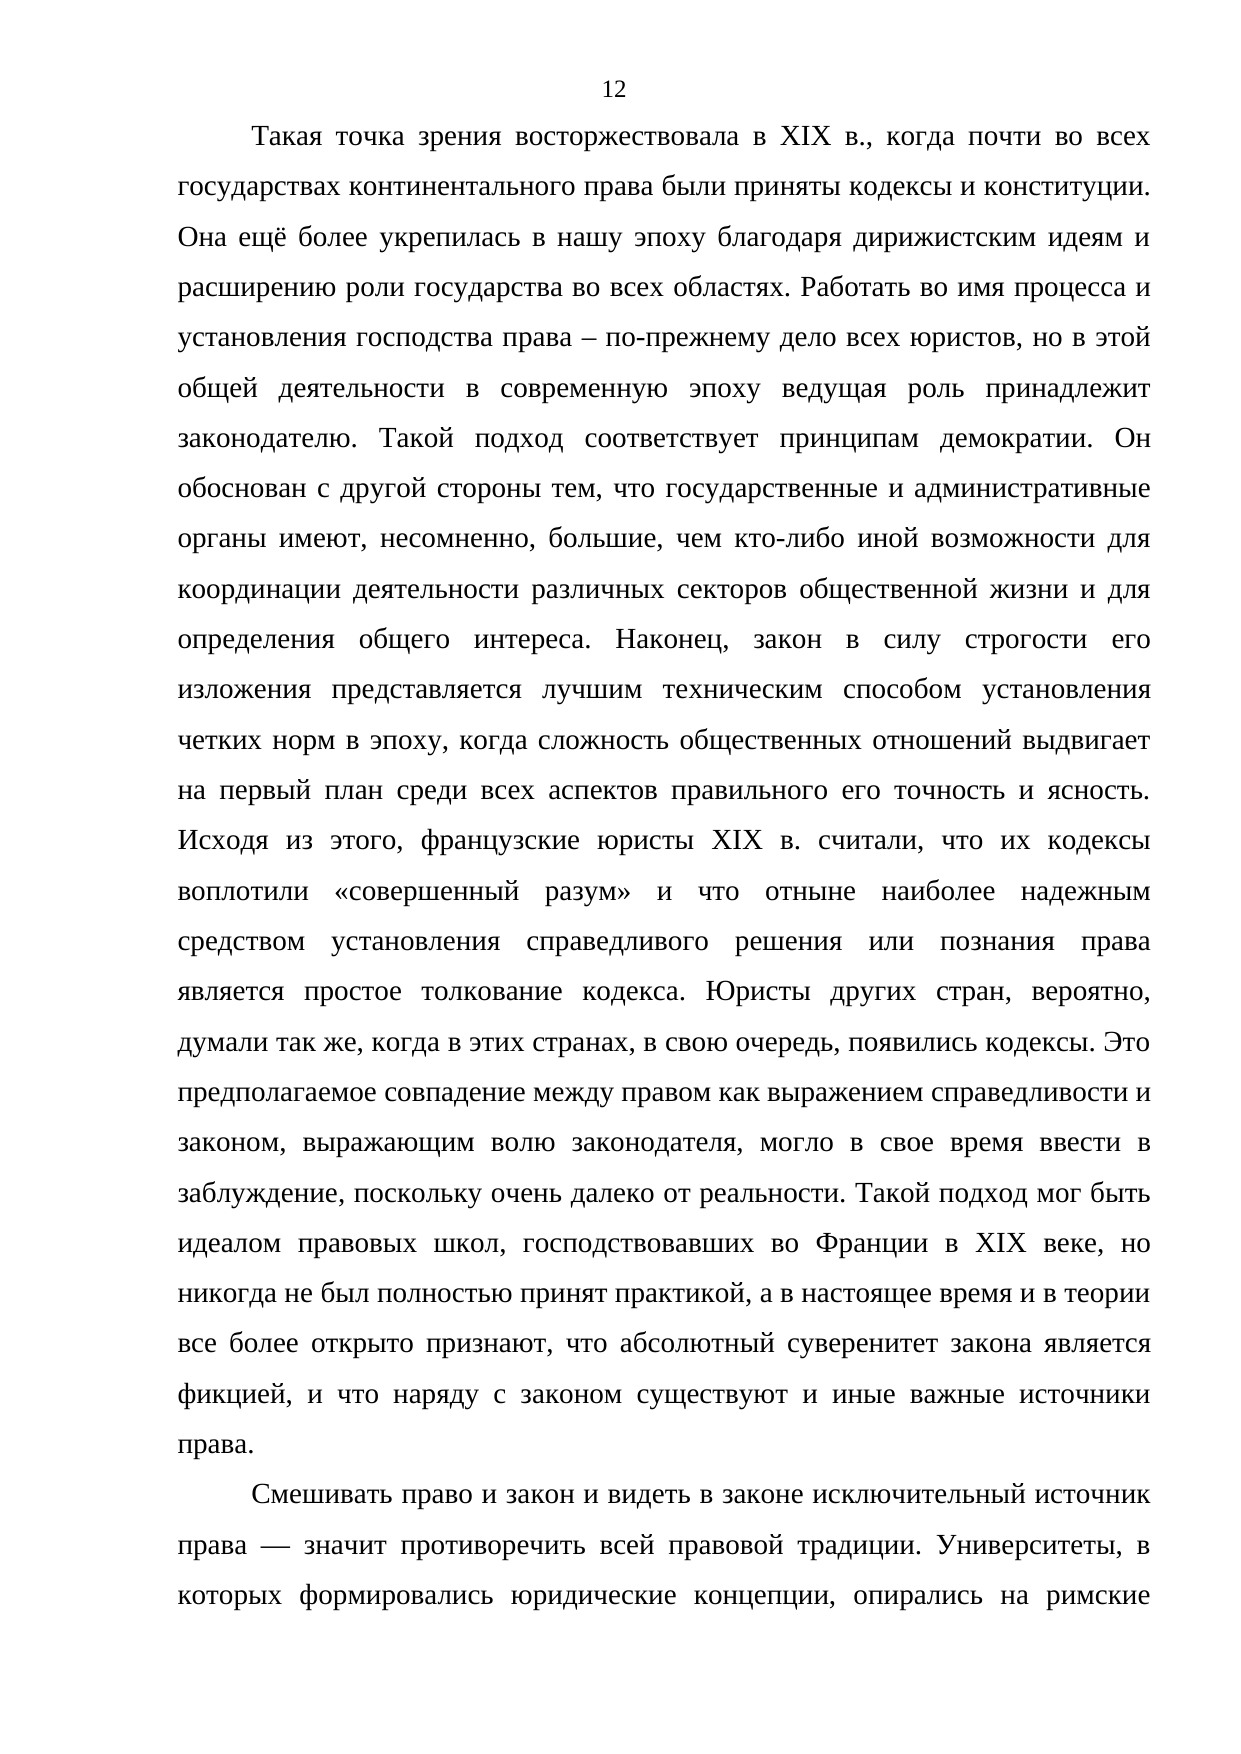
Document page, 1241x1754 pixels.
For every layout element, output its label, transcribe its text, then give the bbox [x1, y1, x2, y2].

text Смешивать право и закон и видеть в законе исключительный источник права — значит противоречить всей правовой традиции. Университеты, в которых формировались юридические концепции, опирались на римские [177, 1477, 1152, 1611]
text Такая точка зрения восторжествовала в XIX в., когда почти во всех государствах континентального права были приняты кодексы и конституции. Она ещё более укрепилась в нашу эпоху благодаря дирижистским идеям и расширению роли государства во всех областях. Работать во имя процесса и установления господства права – по-прежнему дело всех юристов, но в этой общей деятельности в современную эпоху ведущая роль принадлежит законодателю. Такой подход соответствует принципам демократии. Он обоснован с другой стороны тем, что государственные и административные органы имеют, несомненно, большие, чем кто-либо иной возможности для координации деятельности различных секторов общественной жизни и для определения общего интереса. Наконец, закон в силу строгости его изложения представляется лучшим техническим способом установления четких норм в эпоху, когда сложность общественных отношений выдвигает на первый план среди всех аспектов правильного его точность и ясность. Исходя из этого, французские юристы XIX в. считали, что их кодексы воплотили «совершенный разум» и что отныне наиболее надежным средством установления справедливого решения или познания права является простое толкование кодекса. Юристы других стран, вероятно, думали так же, когда в этих странах, в свою очередь, появились кодексы. Это предполагаемое совпадение между правом как выражением справедливости и законом, выражающим волю законодателя, могло в свое время ввести в заблуждение, поскольку очень далеко от реальности. Такой подход мог быть идеалом правовых школ, господствовавших во Франции в XIX веке, но никогда не был полностью принят практикой, а в настоящее время и в теории все более открыто признают, что абсолютный суверенитет закона является фикцией, и что наряду с законом существуют и иные важные источники права. [177, 118, 1152, 1460]
